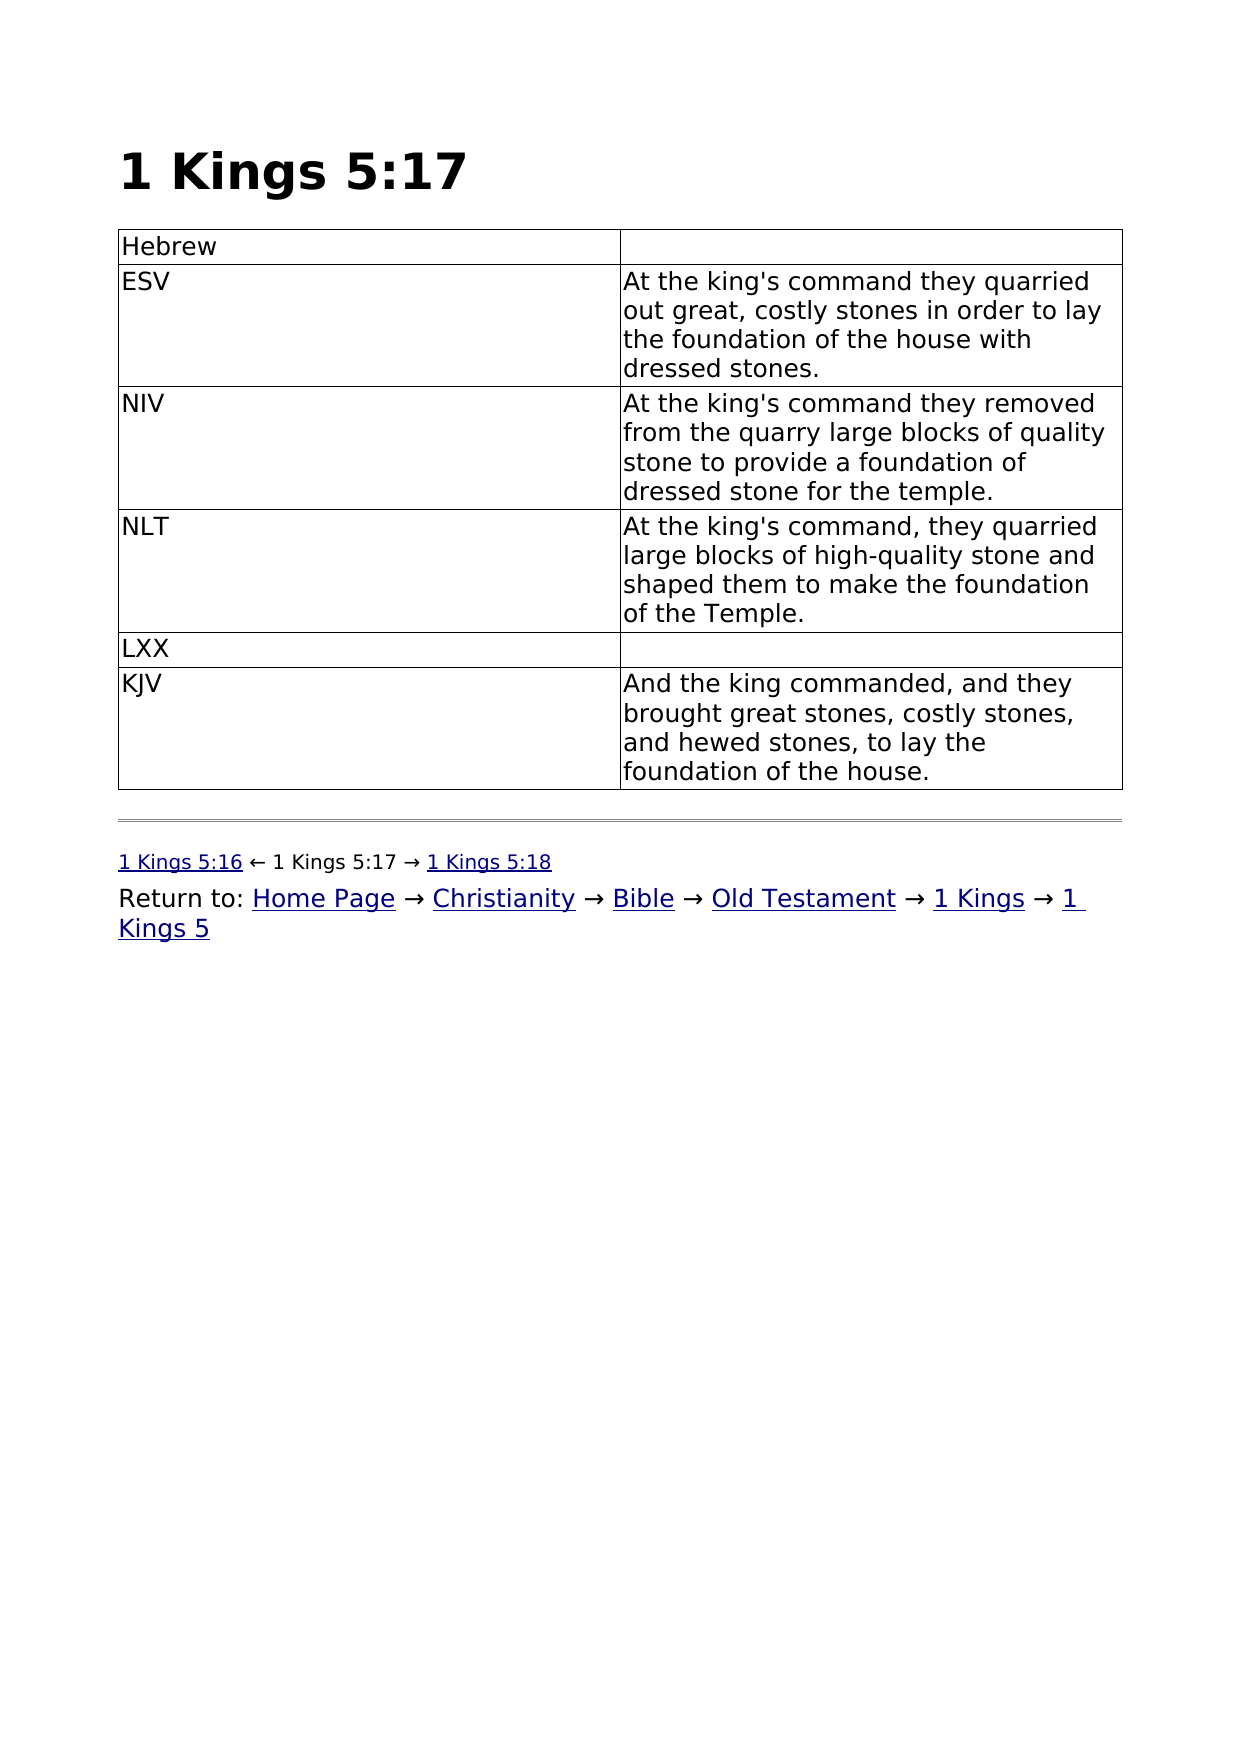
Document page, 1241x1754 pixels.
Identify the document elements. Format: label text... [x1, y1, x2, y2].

table_cell ESV [119, 265, 620, 386]
table_cell [621, 633, 1122, 667]
text 1 Kings 5:16 ← 1 Kings 5:17 → 1 Kings 5:18 [118, 851, 1122, 884]
table_cell NIV [119, 387, 620, 509]
table_cell At the king's command, they quarried large blocks of high-quality stone and shaped them to make the foundation of the Temple. [621, 510, 1122, 632]
table_cell NLT [119, 510, 620, 632]
table_cell At the king's command they removed from the quarry large blocks of quality stone to provide a foundation of dressed stone for the temple. [621, 387, 1122, 509]
table_cell LXX [119, 633, 620, 667]
table_cell And the king commanded, and they brought great stones, costly stones, and hewed stones, to lay the foundation of the house. [621, 668, 1122, 789]
table_header Hebrew [119, 230, 620, 264]
table_header [621, 230, 1122, 264]
table_cell At the king's command they quarried out great, costly stones in order to lay the foundation of the house with dressed stones. [621, 265, 1122, 386]
subtitle 1 Kings 5:17 [118, 143, 1122, 201]
table_cell KJV [119, 668, 620, 789]
text Return to: Home Page → Christianity → Bible → Old Testament → 1 Kings → 1 Kings 5 [118, 884, 1122, 943]
